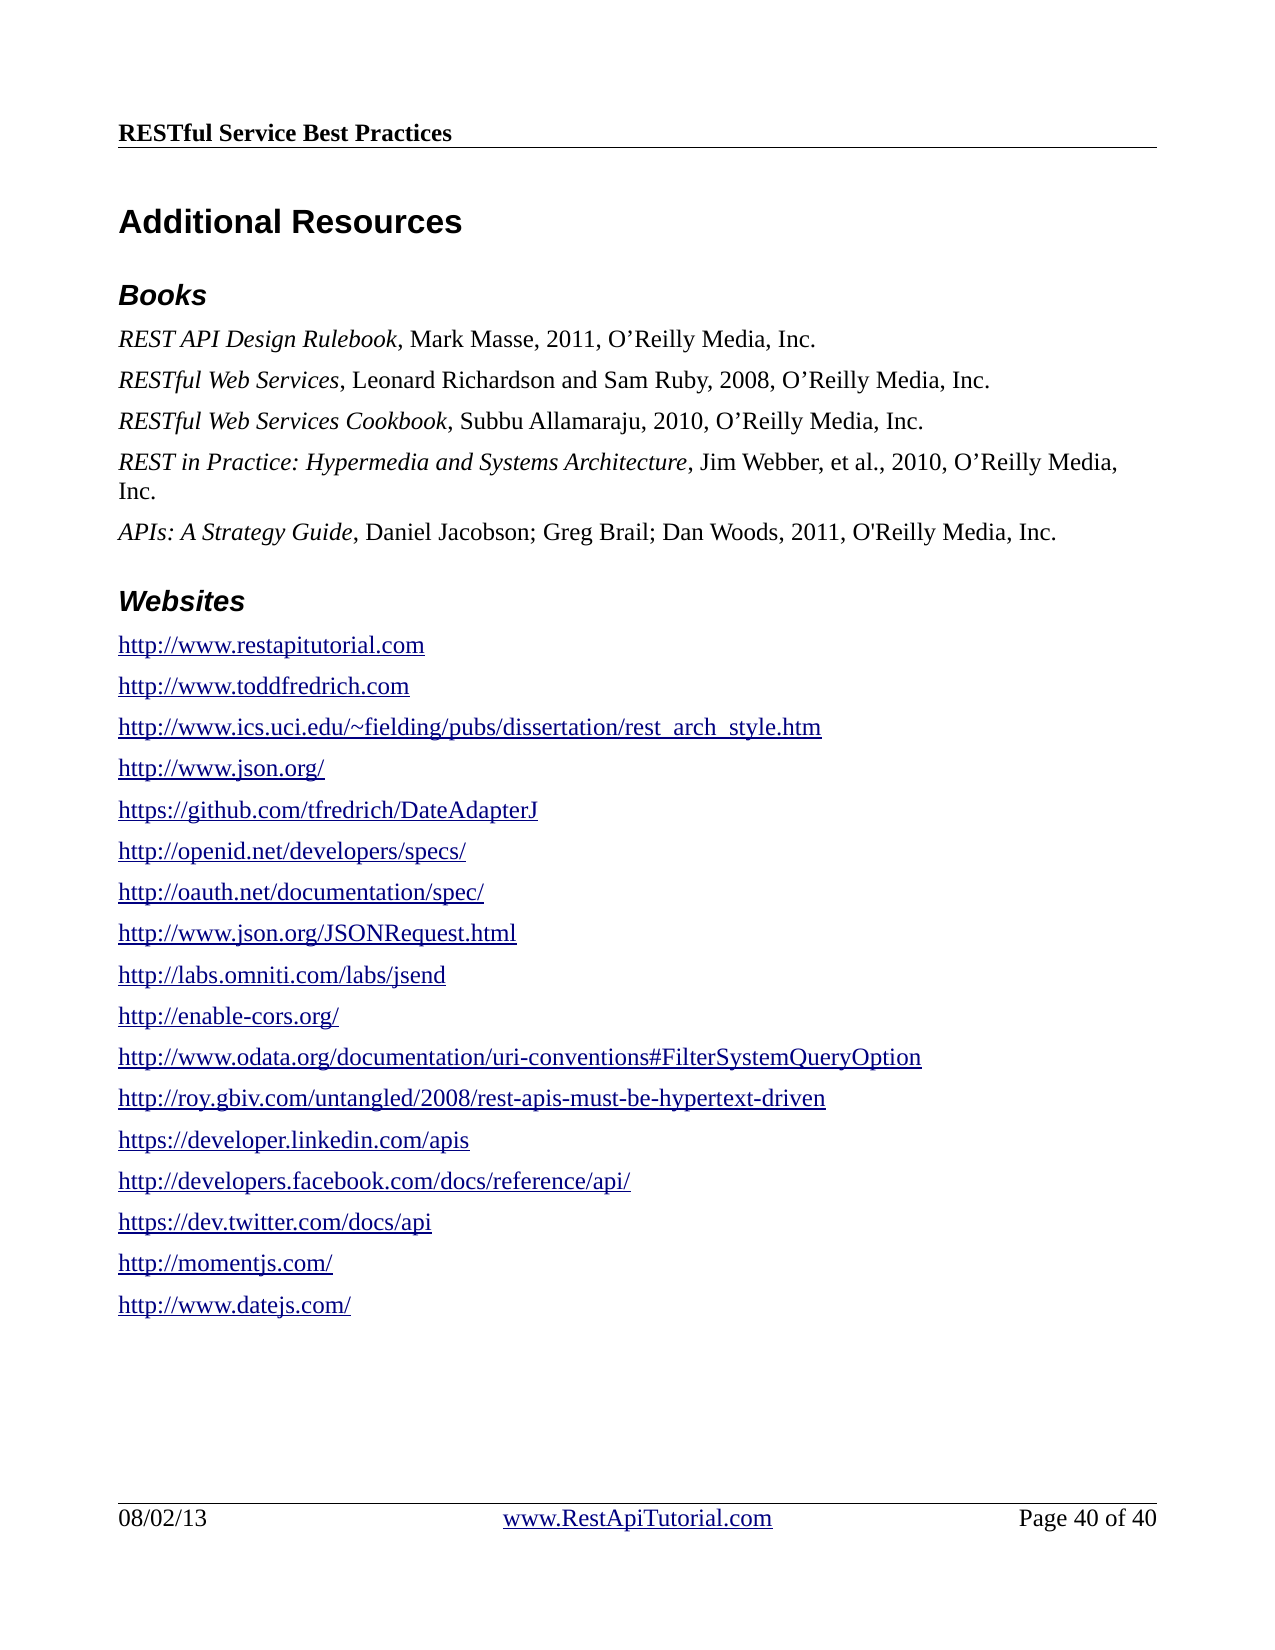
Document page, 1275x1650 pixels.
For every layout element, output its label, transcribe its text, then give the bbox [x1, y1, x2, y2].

subtitle Books [118, 278, 1157, 311]
text http://www.json.org/JSONRequest.html [118, 918, 1157, 947]
text RESTful Web Services, Leonard Richardson and Sam Ruby, 2008, O’Reilly Media, Inc. [118, 365, 1157, 394]
text http://oauth.net/documentation/spec/ [118, 877, 1157, 906]
text http://www.toddfredrich.com [118, 671, 1157, 700]
text http://labs.omniti.com/labs/jsend [118, 960, 1157, 988]
text REST API Design Rulebook, Mark Masse, 2011, O’Reilly Media, Inc. [118, 324, 1157, 352]
text http://developers.facebook.com/docs/reference/api/ [118, 1166, 1157, 1195]
text http://www.ics.uci.edu/~fielding/pubs/dissertation/rest_arch_style.htm [118, 712, 1157, 741]
text http://www.datejs.com/ [118, 1290, 1157, 1318]
text http://www.restapitutorial.com [118, 630, 1157, 658]
text http://www.json.org/ [118, 753, 1157, 782]
text https://github.com/tfredrich/DateAdapterJ [118, 795, 1157, 823]
text RESTful Web Services Cookbook, Subbu Allamaraju, 2010, O’Reilly Media, Inc. [118, 406, 1157, 435]
text http://enable-cors.org/ [118, 1001, 1157, 1030]
text http://roy.gbiv.com/untangled/2008/rest-apis-must-be-hypertext-driven [118, 1083, 1157, 1112]
text http://www.odata.org/documentation/uri-conventions#FilterSystemQueryOption [118, 1042, 1157, 1071]
text APIs: A Strategy Guide, Daniel Jacobson; Greg Brail; Dan Woods, 2011, O'Reilly Media, Inc. [118, 517, 1157, 546]
text https://dev.twitter.com/docs/api [118, 1207, 1157, 1236]
text http://openid.net/developers/specs/ [118, 836, 1157, 865]
subtitle Additional Resources [118, 201, 1157, 240]
text REST in Practice: Hypermedia and Systems Architecture, Jim Webber, et al., 2010, O’Reilly Media, Inc. [118, 447, 1157, 505]
subtitle Websites [118, 584, 1157, 617]
text https://developer.linkedin.com/apis [118, 1125, 1157, 1153]
text http://momentjs.com/ [118, 1248, 1157, 1277]
